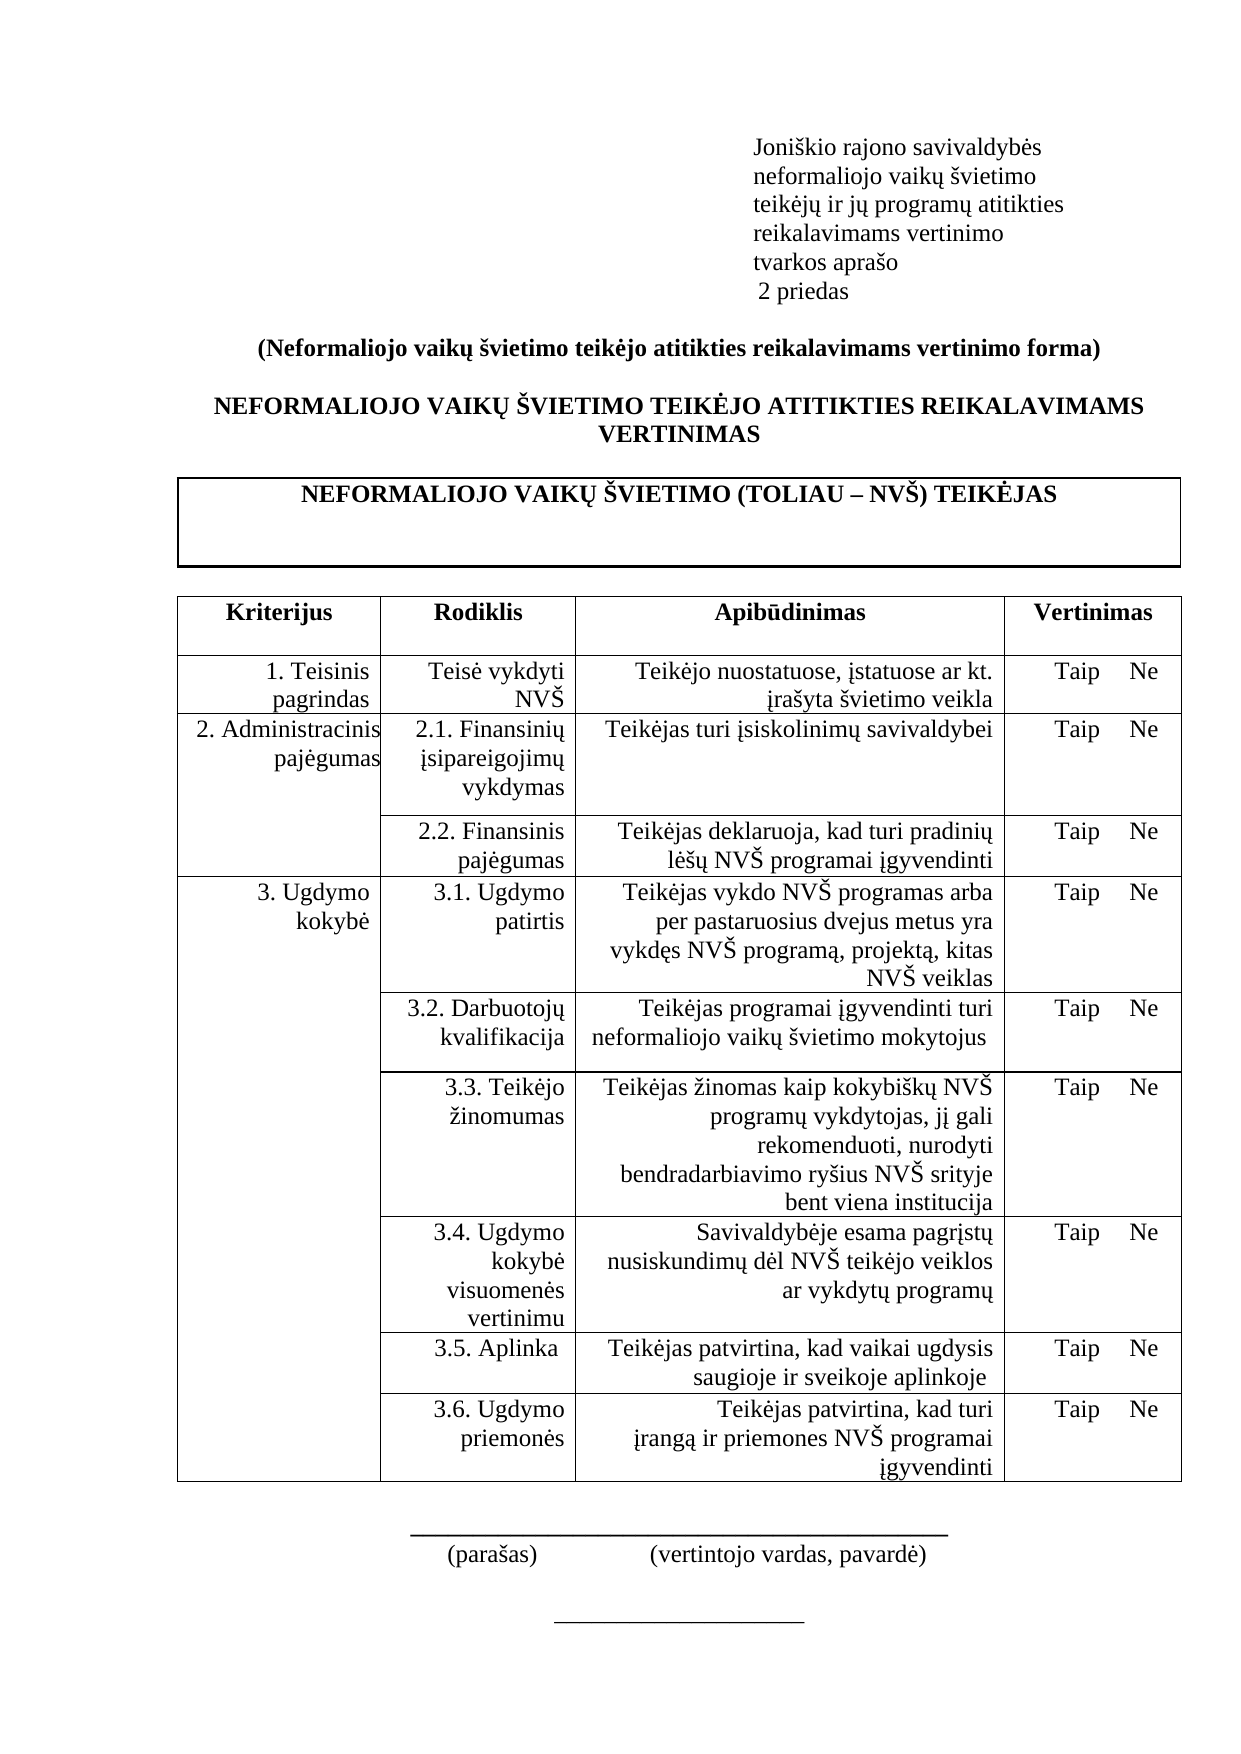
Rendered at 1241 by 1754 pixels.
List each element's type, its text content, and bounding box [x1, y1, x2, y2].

table_cell Taip ⁭ Ne ⁭ [1005, 877, 1181, 992]
text (Neformaliojo vaikų švietimo teikėjo atitikties reikalavimams vertinimo forma) [177, 333, 1181, 362]
table_cell Teikėjas programai įgyvendinti turi neformaliojo vaikų švietimo mokytojus [576, 993, 1004, 1071]
table_cell 3.4. Ugdymo kokybė visuomenės vertinimu [381, 1217, 575, 1332]
table_cell 3.5. Aplinka [381, 1333, 575, 1393]
text tvarkos aprašo [172, 247, 1181, 276]
table_header Kriterijus [178, 597, 380, 655]
table_cell Teikėjas patvirtina, kad turi įrangą ir priemones NVŠ programai įgyvendinti [576, 1394, 1004, 1481]
text NEFORMALIOJO VAIKŲ ŠVIETIMO TEIKĖJO ATITIKTIES REIKALAVIMAMS VERTINIMAS [177, 391, 1181, 448]
table_cell Teikėjas turi įsiskolinimų savivaldybei [576, 714, 1004, 815]
table_cell Teikėjas patvirtina, kad vaikai ugdysis saugioje ir sveikoje aplinkoje [576, 1333, 1004, 1393]
table_cell Teikėjo nuostatuose, įstatuose ar kt. įrašyta švietimo veikla [576, 656, 1004, 713]
text ___________________________________________ [177, 1510, 1181, 1539]
text Joniškio rajono savivaldybės [172, 132, 1181, 161]
table_cell Taip ⁭ Ne ⁭ [1005, 656, 1181, 713]
table_header Vertinimas [1005, 597, 1181, 655]
table_header Rodiklis [381, 597, 575, 655]
table_cell Taip ⁭ Ne ⁭ [1005, 1217, 1181, 1332]
table_cell 2.2. Finansinis pajėgumas [381, 816, 575, 876]
text (parašas) (vertintojo vardas, pavardė) [177, 1539, 1181, 1568]
table_cell 2. Administracinis pajėgumas [178, 714, 380, 876]
table_cell Savivaldybėje esama pagrįstų nusiskundimų dėl NVŠ teikėjo veiklos ar vykdytų programų [576, 1217, 1004, 1332]
table_cell Taip ⁭ Ne ⁭ [1005, 816, 1181, 876]
text neformaliojo vaikų švietimo [172, 161, 1181, 189]
table_cell Teisė vykdyti NVŠ [381, 656, 575, 713]
table_cell Teikėjas žinomas kaip kokybiškų NVŠ programų vykdytojas, jį gali rekomenduoti, nurodyti bendradarbiavimo ryšius NVŠ srityje bent viena institucija [576, 1073, 1004, 1216]
table_cell 3. Ugdymo kokybė [178, 877, 380, 1481]
text 2 priedas [177, 276, 1181, 304]
table_header NEFORMALIOJO VAIKŲ ŠVIETIMO (TOLIAU – NVŠ) TEIKĖJAS [179, 479, 1180, 565]
table_cell 3.1. Ugdymo patirtis [381, 877, 575, 992]
table_header Apibūdinimas [576, 597, 1004, 655]
text teikėjų ir jų programų atitikties [172, 189, 1181, 218]
table_cell Taip ⁭ Ne ⁭ [1005, 1333, 1181, 1393]
table_cell 3.3. Teikėjo žinomumas [381, 1073, 575, 1216]
text reikalavimams vertinimo [172, 218, 1181, 247]
table_cell 3.2. Darbuotojų kvalifikacija [381, 993, 575, 1071]
table_cell Teikėjas vykdo NVŠ programas arba per pastaruosius dvejus metus yra vykdęs NVŠ programą, projektą, kitas NVŠ veiklas [576, 877, 1004, 992]
table_cell 1. Teisinis pagrindas [178, 656, 380, 713]
text ____________________ [177, 1597, 1181, 1625]
table_cell 2.1. Finansinių įsipareigojimų vykdymas [381, 714, 575, 815]
table_cell Taip ⁭ Ne ⁭ [1005, 1394, 1181, 1481]
table_cell Taip ⁭ Ne ⁭ [1005, 714, 1181, 815]
table_cell Taip ⁭ Ne ⁭ [1005, 1073, 1181, 1216]
table_cell 3.6. Ugdymo priemonės [381, 1394, 575, 1481]
table_cell Teikėjas deklaruoja, kad turi pradinių lėšų NVŠ programai įgyvendinti [576, 816, 1004, 876]
table_cell Taip ⁭ Ne ⁭ [1005, 993, 1181, 1071]
